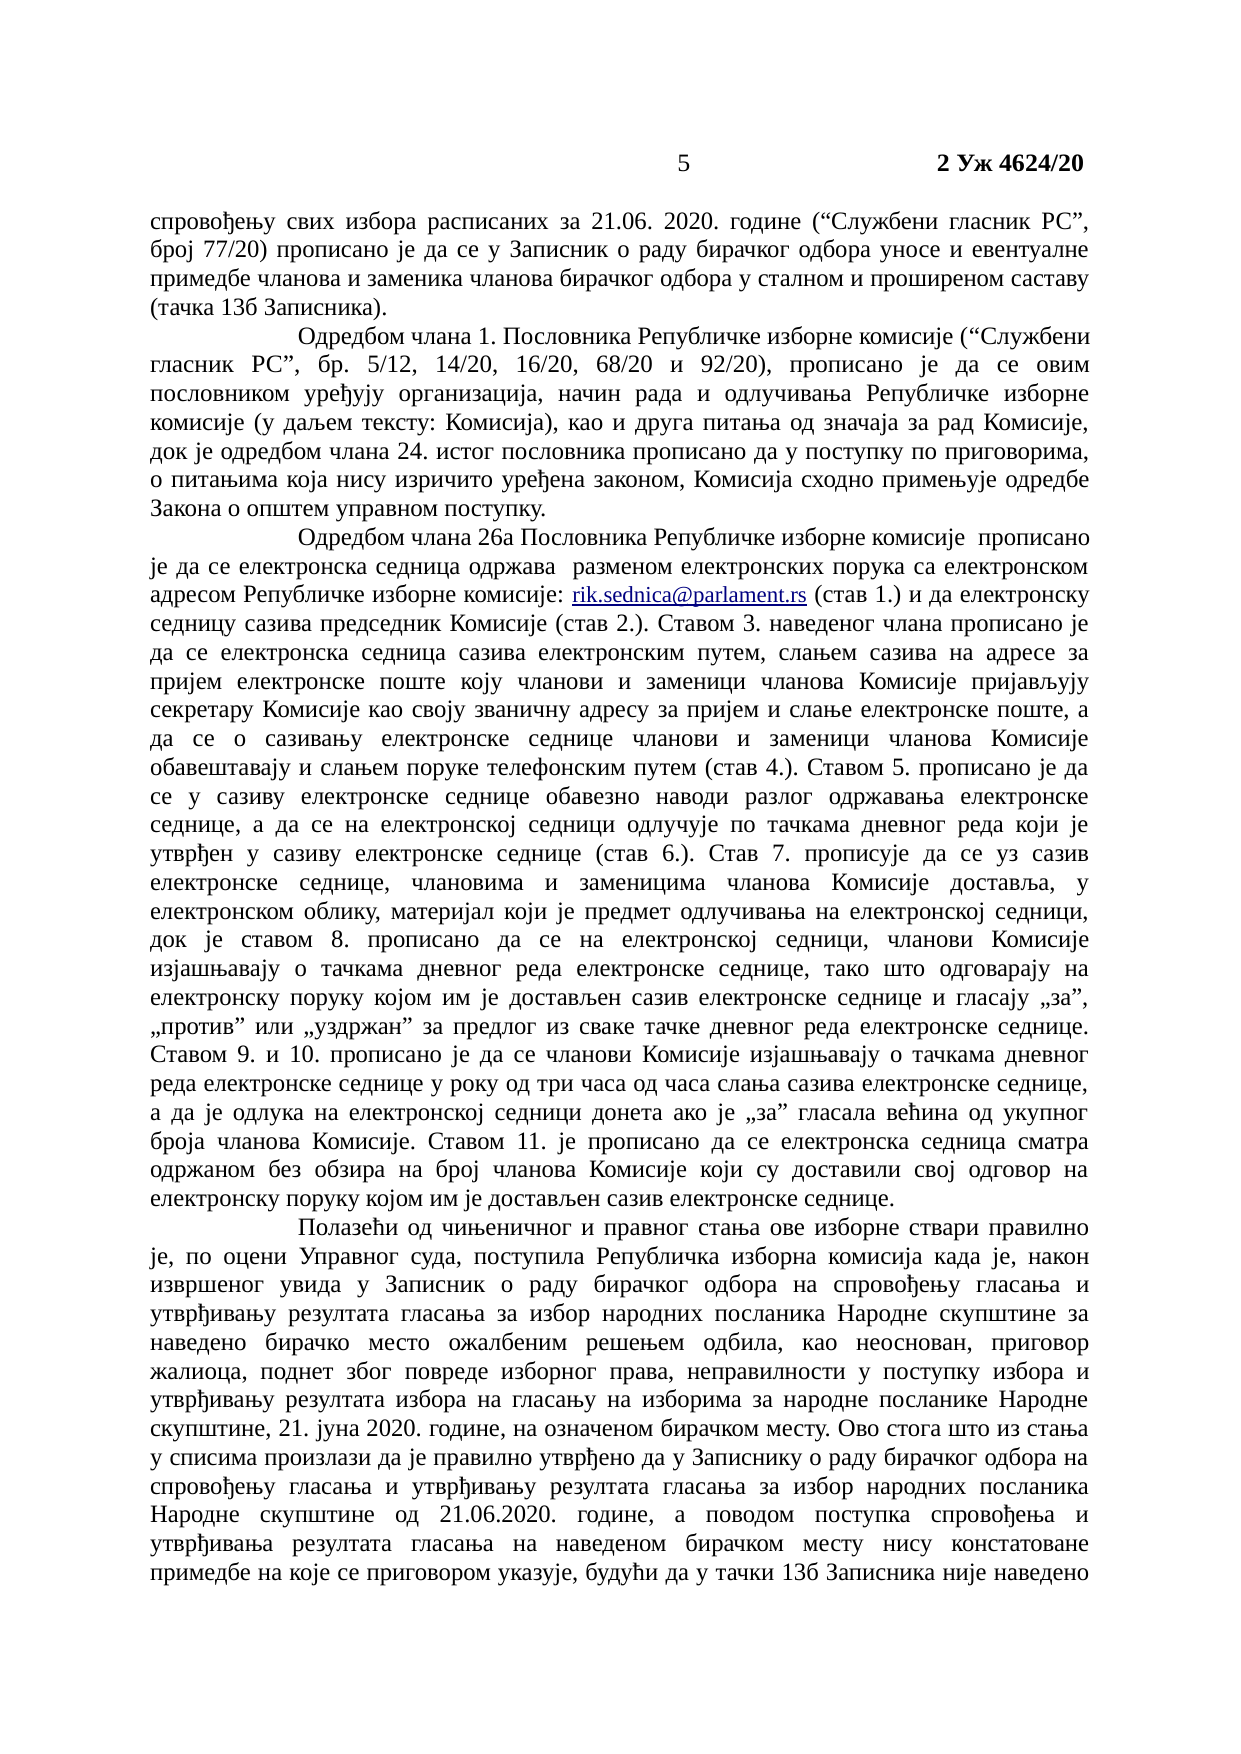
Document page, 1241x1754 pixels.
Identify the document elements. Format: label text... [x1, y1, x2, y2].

text спровођењу свих избора расписаних за 21.06. 2020. године (“Службени гласник РС”, број 77/20) прописано је да се у Записник о раду бирачког одбора уносе и евентуалне примедбе чланова и заменика чланова бирачког одбора у сталном и проширеном саставу (тачка 13б Записника). [150, 206, 1090, 321]
text Полазећи од чињеничног и правног стања ове изборне ствари правилно је, по оцени Управног суда, поступила Републичка изборна комисија када је, након извршеног увида у Записник о раду бирачког одбора на спровођењу гласања и утврђивању резултата гласања за избор народних посланика Народне скупштине за наведено бирачко место ожалбеним решењем одбила, као неоснован, приговор жалиоца, поднет због повреде изборног права, неправилности у поступку избора и утврђивању резултата избора на гласању на изборима за народне посланике Народне скупштине, 21. јуна 2020. године, на означеном бирачком месту. Ово стога што из стања у списима произлази да је правилно утврђено да у Записнику о раду бирачког одбора на спровођењу гласања и утврђивању резултата гласања за избор народних посланика Народне скупштине од 21.06.2020. године, а поводом поступка спровођења и утврђивања резултата гласања на наведеном бирачком месту нису констатоване примедбе на које се приговором указује, будући да у тачки 13б Записника није наведено [150, 1212, 1090, 1586]
text Одредбом члана 26а Пословника Републичке изборне комисије прописано је да се електронска седница одржава разменом електронских порука са електронском адресом Републичке изборне комисије: rik.sednica@parlament.rs (став 1.) и да електронску седницу сазива председник Комисије (став 2.). Ставом 3. наведеног члана прописано је да се електронска седница сазива електронским путем, слањем сазива на адресе за пријем електронске поште коју чланови и заменици чланова Комисије пријављују секретару Комисије као своју званичну адресу за пријем и слање електронске поште, а да се о сазивању електронске седнице чланови и заменици чланова Комисије обавештавају и слањем поруке телефонским путем (став 4.). Ставом 5. прописано је да се у сазиву електронске седнице обавезно наводи разлог одржавања електронске седнице, а да се на електронској седници одлучује по тачкама дневног реда који је утврђен у сазиву електронске седнице (став 6.). Став 7. прописује да се уз сазив електронске седнице, члановима и заменицима чланова Комисије доставља, у електронском облику, материјал који је предмет одлучивања на електронској седници, док је ставом 8. прописано да се на електронској седници, чланови Комисије изјашњавају о тачкама дневног реда електронске седнице, тако што одговарају на електронску поруку којом им је достављен сазив електронске седнице и гласају „за”, „против” или „уздржан” за предлог из сваке тачке дневног реда електронске седнице. Ставом 9. и 10. прописано је да се чланови Комисије изјашњавају о тачкама дневног реда електронске седнице у року од три часа од часа слања сазива електронске седнице, а да је одлука на електронској седници донета ако је „за” гласала већина од укупног броја чланова Комисије. Ставом 11. је прописано да се електронска седница сматра одржаном без обзира на број чланова Комисије који су доставили свој одговор на електронску поруку којом им је достављен сазив електронске седнице. [150, 522, 1090, 1212]
text Одредбом члана 1. Пословника Републичке изборне комисије (“Службени гласник РС”, бр. 5/12, 14/20, 16/20, 68/20 и 92/20), прописано је да се овим пословником уређују организација, начин рада и одлучивања Републичке изборне комисије (у даљем тексту: Комисија), као и друга питања од значаја за рад Комисије, док је одредбом члана 24. истог пословника прописано да у поступку по приговорима, о питањима која нису изричито уређена законом, Комисија сходно примењује одредбе Закона о општем управном поступку. [150, 321, 1090, 522]
